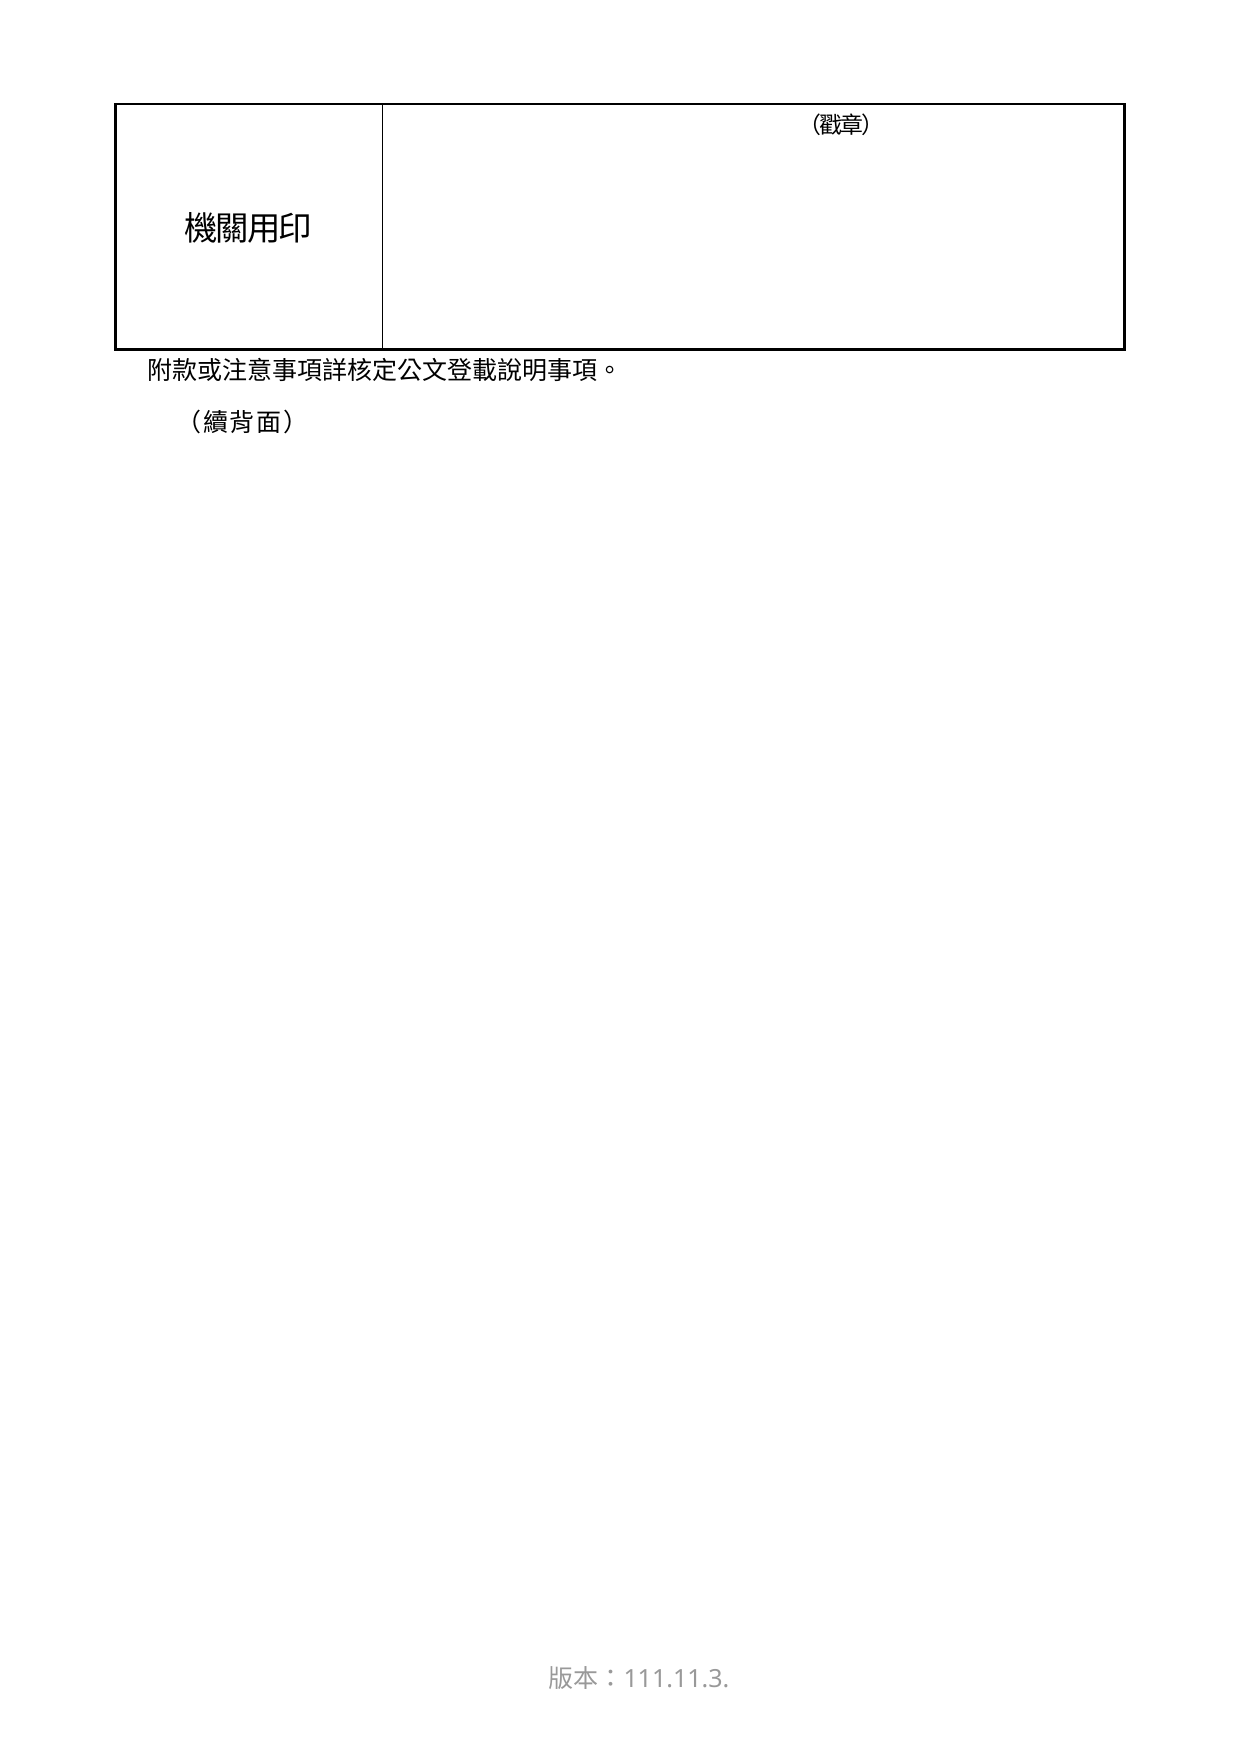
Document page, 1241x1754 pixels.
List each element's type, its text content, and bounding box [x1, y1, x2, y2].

table_cell 機關用印 [117, 105, 382, 348]
table_cell （戳章） [383, 105, 1123, 348]
text （續背面） [176, 403, 336, 439]
text 附款或注意事項詳核定公文登載說明事項。 [148, 351, 1092, 387]
